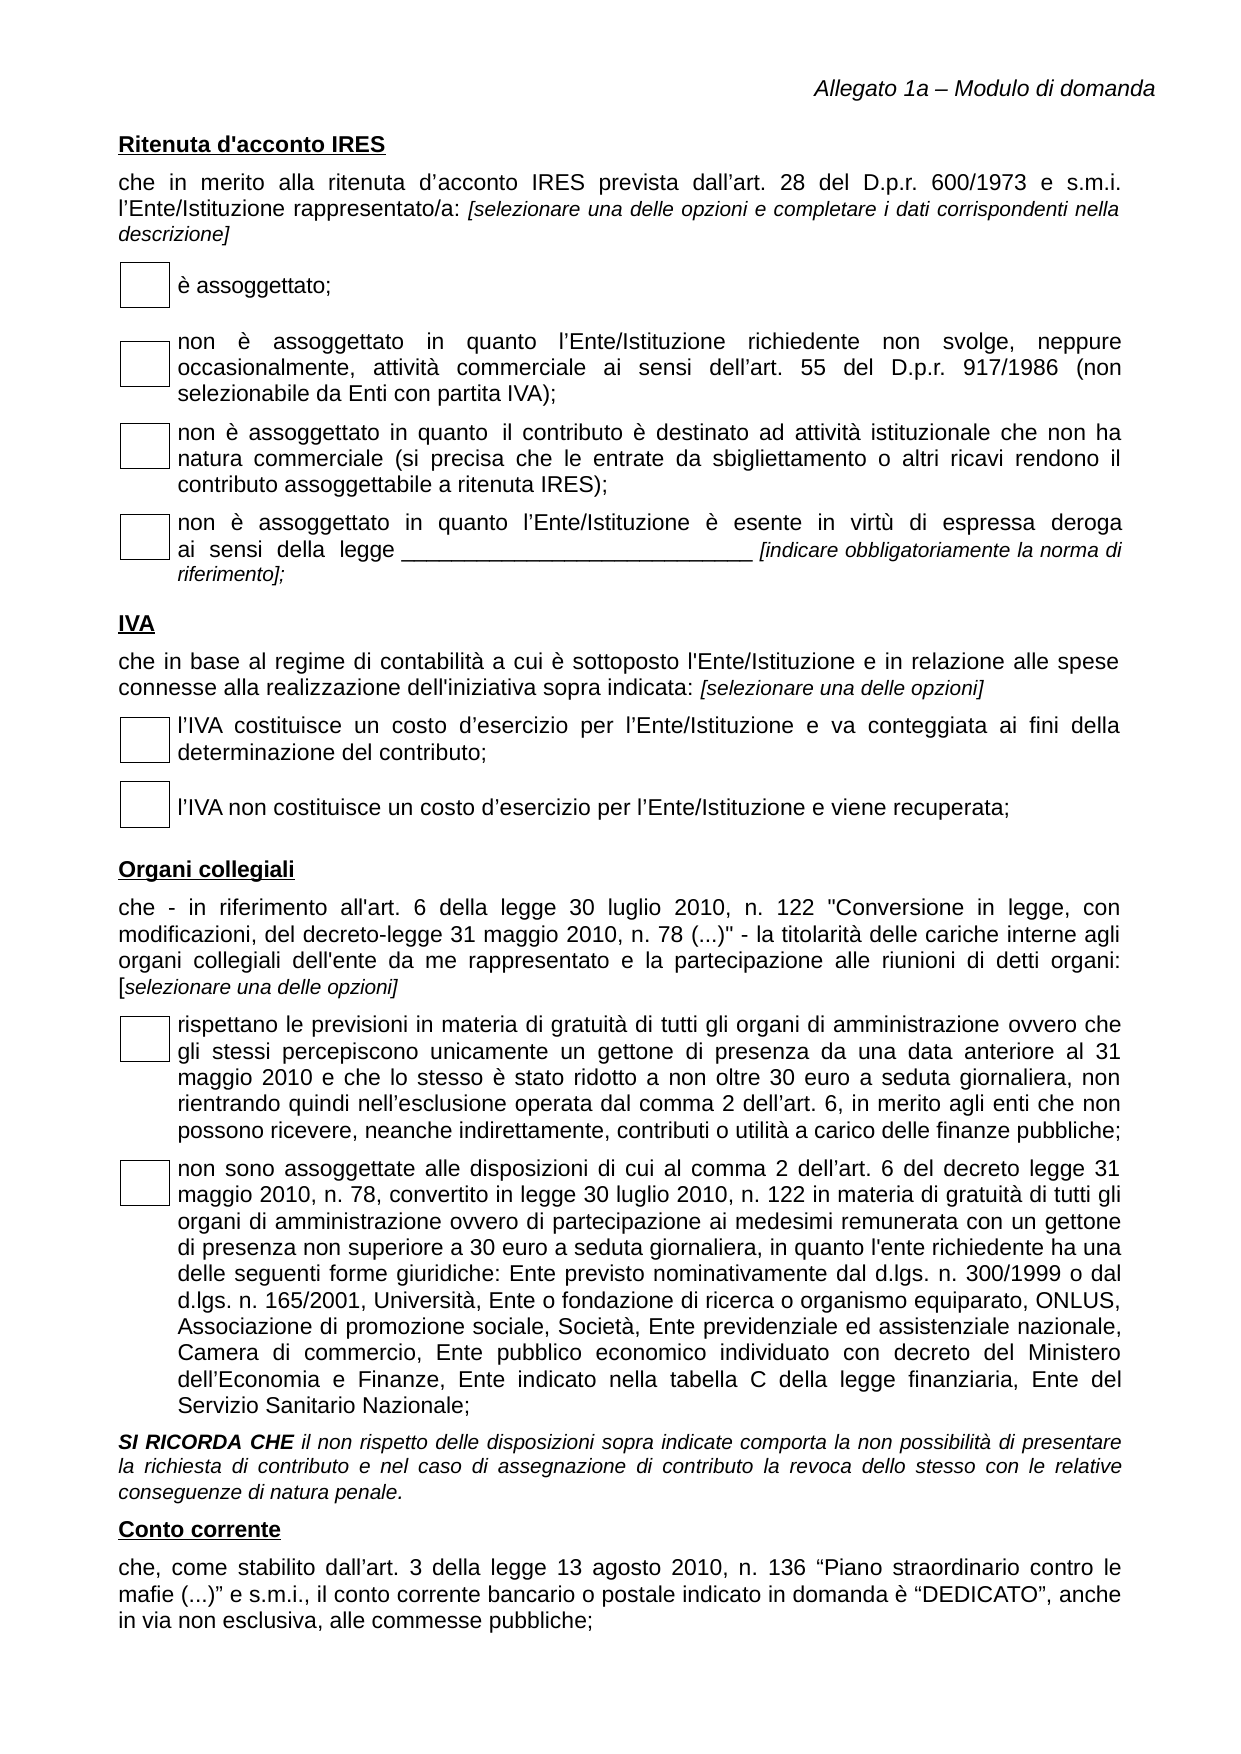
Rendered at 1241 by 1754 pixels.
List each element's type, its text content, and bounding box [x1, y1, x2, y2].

text non sono assoggettate alle disposizioni di cui al comma 2 dell’art. 6 del decreto legge 31 maggio 2010, n. 78, convertito in legge 30 luglio 2010, n. 122 in materia di gratuità di tutti gli organi di amministrazione ovvero di partecipazione ai medesimi remunerata con un gettone di presenza non superiore a 30 euro a seduta giornaliera, in quanto l'ente richiedente ha una delle seguenti forme giuridiche: Ente previsto nominativamente dal d.lgs. n. 300/1999 o dal d.lgs. n. 165/2001, Università, Ente o fondazione di ricerca o organismo equiparato, ONLUS, Associazione di promozione sociale, Società, Ente previdenziale ed assistenziale nazionale, Camera di commercio, Ente pubblico economico individuato con decreto del Ministero dell’Economia e Finanze, Ente indicato nella tabella C della legge finanziaria, Ente del Servizio Sanitario Nazionale; [177, 1155, 1122, 1418]
text l’IVA non costituisce un costo d’esercizio per l’Ente/Istituzione e viene recuperata; [177, 794, 1122, 821]
text l’IVA costituisce un costo d’esercizio per l’Ente/Istituzione e va conteggiata ai fini della determinazione del contributo; [177, 712, 1122, 765]
text IVA [118, 609, 1122, 636]
text Ritenuta d'acconto IRES [118, 131, 1122, 157]
text Organi collegiali [118, 856, 1122, 882]
text Conto corrente [118, 1516, 1122, 1543]
list che in base al regime di contabilità a cui è sottoposto l'Ente/Istituzione e in relazione alle spese connesse alla realizzazione dell'iniziativa sopra indicata: [selezionare una delle opzioni] [118, 648, 1122, 700]
list che, come stabilito dall’art. 3 della legge 13 agosto 2010, n. 136 “Piano straordinario contro le mafie (...)” e s.m.i., il conto corrente bancario o postale indicato in domanda è “DEDICATO”, anche in via non esclusiva, alle commesse pubbliche; [118, 1554, 1122, 1633]
text rispettano le previsioni in materia di gratuità di tutti gli organi di amministrazione ovvero che gli stessi percepiscono unicamente un gettone di presenza da una data anteriore al 31 maggio 2010 e che lo stesso è stato ridotto a non oltre 30 euro a seduta giornaliera, non rientrando quindi nell’esclusione operata dal comma 2 dell’art. 6, in merito agli enti che non possono ricevere, neanche indirettamente, contributi o utilità a carico delle finanze pubbliche; [177, 1011, 1122, 1143]
list che in merito alla ritenuta d’acconto IRES prevista dall’art. 28 del D.p.r. 600/1973 e s.m.i. l’Ente/Istituzione rappresentato/a: [selezionare una delle opzioni e completare i dati corrispondenti nella descrizione] [118, 169, 1122, 246]
text non è assoggettato in quanto il contributo è destinato ad attività istituzionale che non ha natura commerciale (si precisa che le entrate da sbigliettamento o altri ricavi rendono il contributo assoggettabile a ritenuta IRES); [177, 418, 1122, 497]
text non è assoggettato in quanto l’Ente/Istituzione è esente in virtù di espressa deroga ai sensi della legge ____________________________ [indicare obbligatoriamente la norma di riferimento]; [177, 509, 1122, 586]
text non è assoggettato in quanto l’Ente/Istituzione richiedente non svolge, neppure occasionalmente, attività commerciale ai sensi dell’art. 55 del D.p.r. 917/1986 (non selezionabile da Enti con partita IVA); [177, 328, 1122, 407]
text SI RICORDA CHE il non rispetto delle disposizioni sopra indicate comporta la non possibilità di presentare la richiesta di contributo e nel caso di assegnazione di contributo la revoca dello stesso con le relative conseguenze di natura penale. [118, 1430, 1122, 1504]
list che - in riferimento all'art. 6 della legge 30 luglio 2010, n. 122 "Conversione in legge, con modificazioni, del decreto-legge 31 maggio 2010, n. 78 (...)" - la titolarità delle cariche interne agli organi collegiali dell'ente da me rappresentato e la partecipazione alle riunioni di detti organi: [selezionare una delle opzioni] [118, 894, 1122, 999]
text è assoggettato; [177, 272, 1122, 298]
